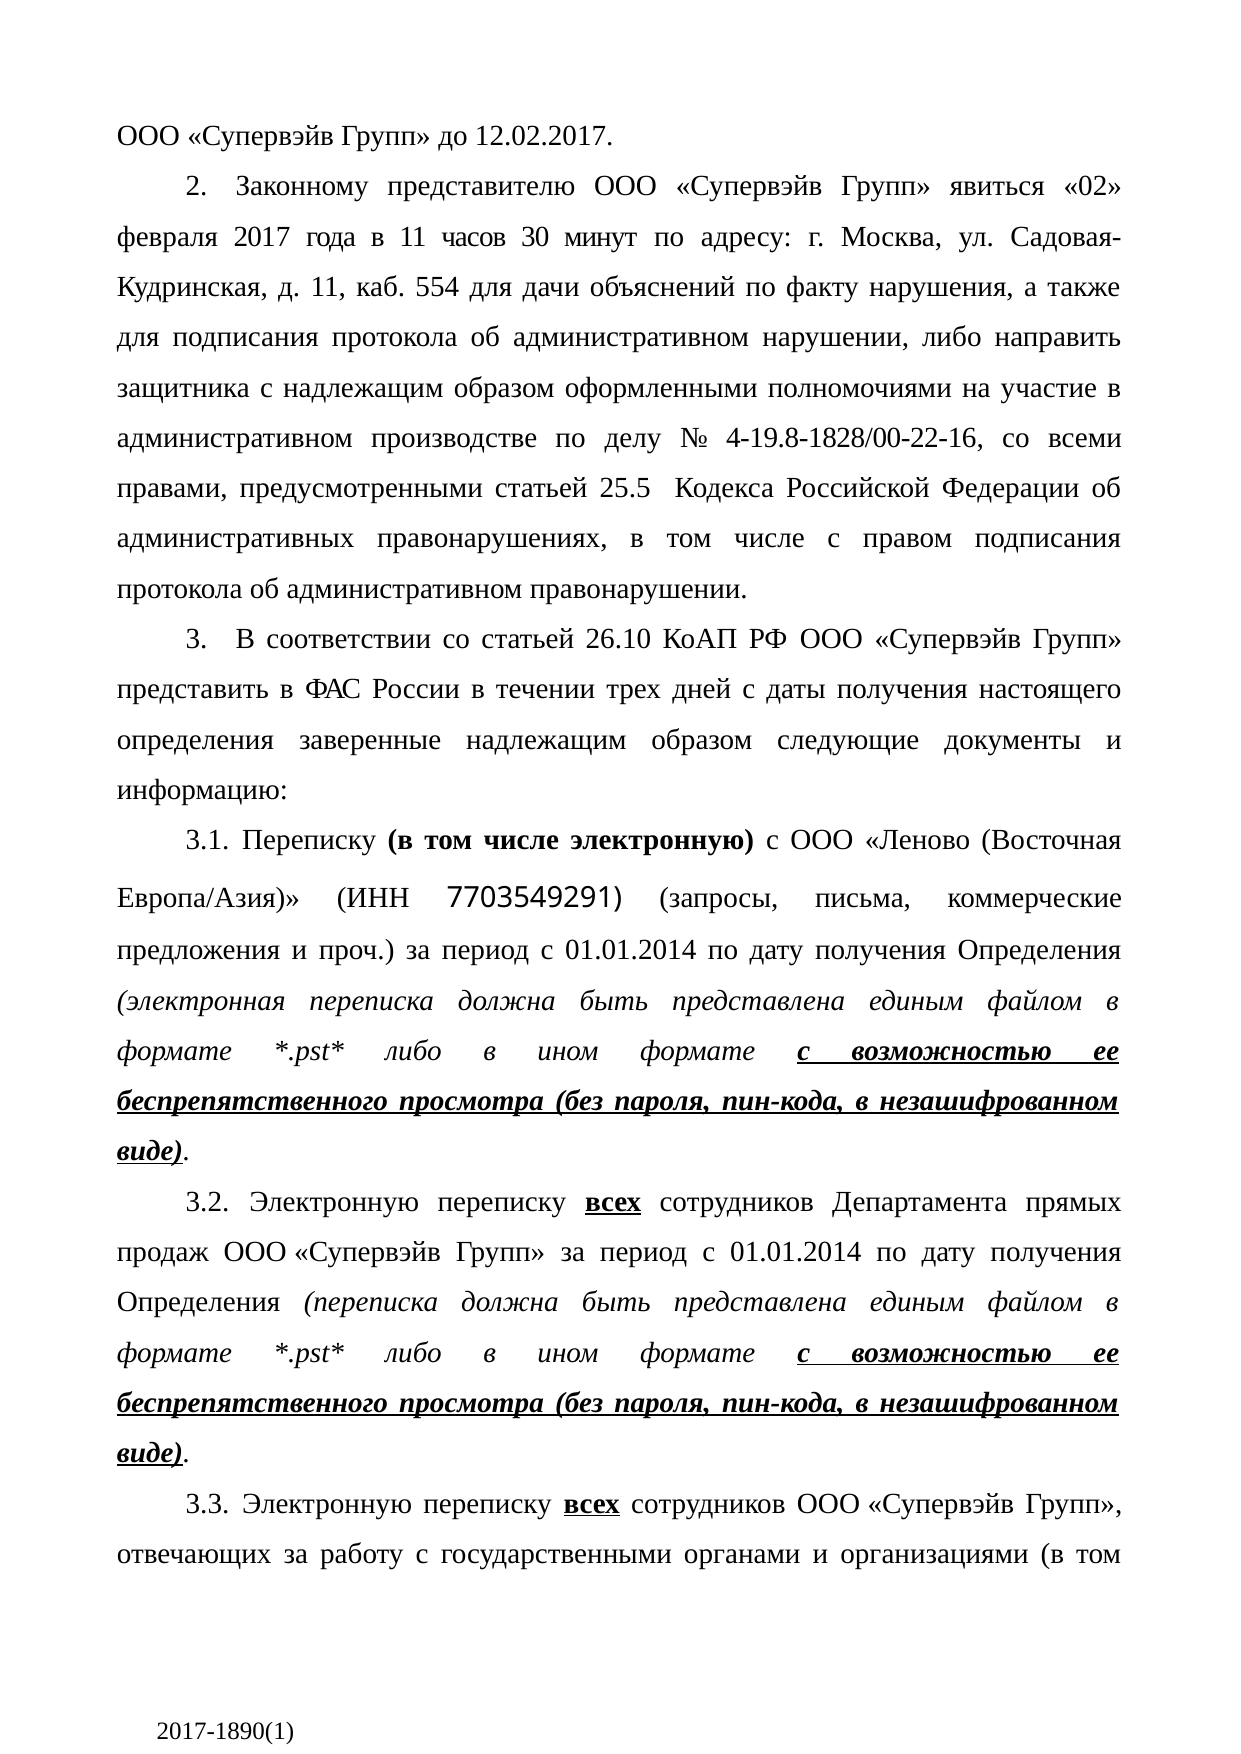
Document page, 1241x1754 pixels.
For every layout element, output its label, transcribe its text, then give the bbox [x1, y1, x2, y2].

list Законному представителю ООО «Супервэйв Групп» явиться «02» февраля 2017 года в 11 часов 30 минут по адресу: г. Москва, ул. Садовая-Кудринская, д. 11, каб. 554 для дачи объяснений по факту нарушения, а также для подписания протокола об административном нарушении, либо направить защитника с надлежащим образом оформленными полномочиями на участие в административном производстве по делу № 4-19.8-1828/00-22-16, со всеми правами, предусмотренными статьей 25.5 Кодекса Российской Федерации об административных правонарушениях, в том числе с правом подписания протокола об административном правонарушении. [117, 168, 1122, 604]
list Электронную переписку всех сотрудников ООО «Супервэйв Групп», отвечающих за работу с государственными органами и организациями (в том [117, 1486, 1122, 1569]
list В соответствии со статьей 26.10 КоАП РФ ООО «Супервэйв Групп» представить в ФАС России в течении трех дней с даты получения настоящего определения заверенные надлежащим образом следующие документы и информацию: [117, 621, 1122, 806]
list Электронную переписку всех сотрудников Департамента прямых продаж ООО «Супервэйв Групп» за период с 01.01.2014 по дату получения Определения (переписка должна быть представлена единым файлом в формате *.pst* либо в ином формате с возможностью ее беспрепятственного просмотра (без пароля, пин-кода, в незашифрованном виде). [117, 1184, 1122, 1469]
list Переписку (в том числе электронную) с ООО «Леново (Восточная Европа/Азия)» (ИНН 7703549291) (запросы, письма, коммерческие предложения и проч.) за период с 01.01.2014 по дату получения Определения (электронная переписка должна быть представлена единым файлом в формате *.pst* либо в ином формате с возможностью ее беспрепятственного просмотра (без пароля, пин-кода, в незашифрованном виде). [117, 822, 1122, 1167]
list ООО «Супервэйв Групп» до 12.02.2017. [117, 118, 1122, 152]
